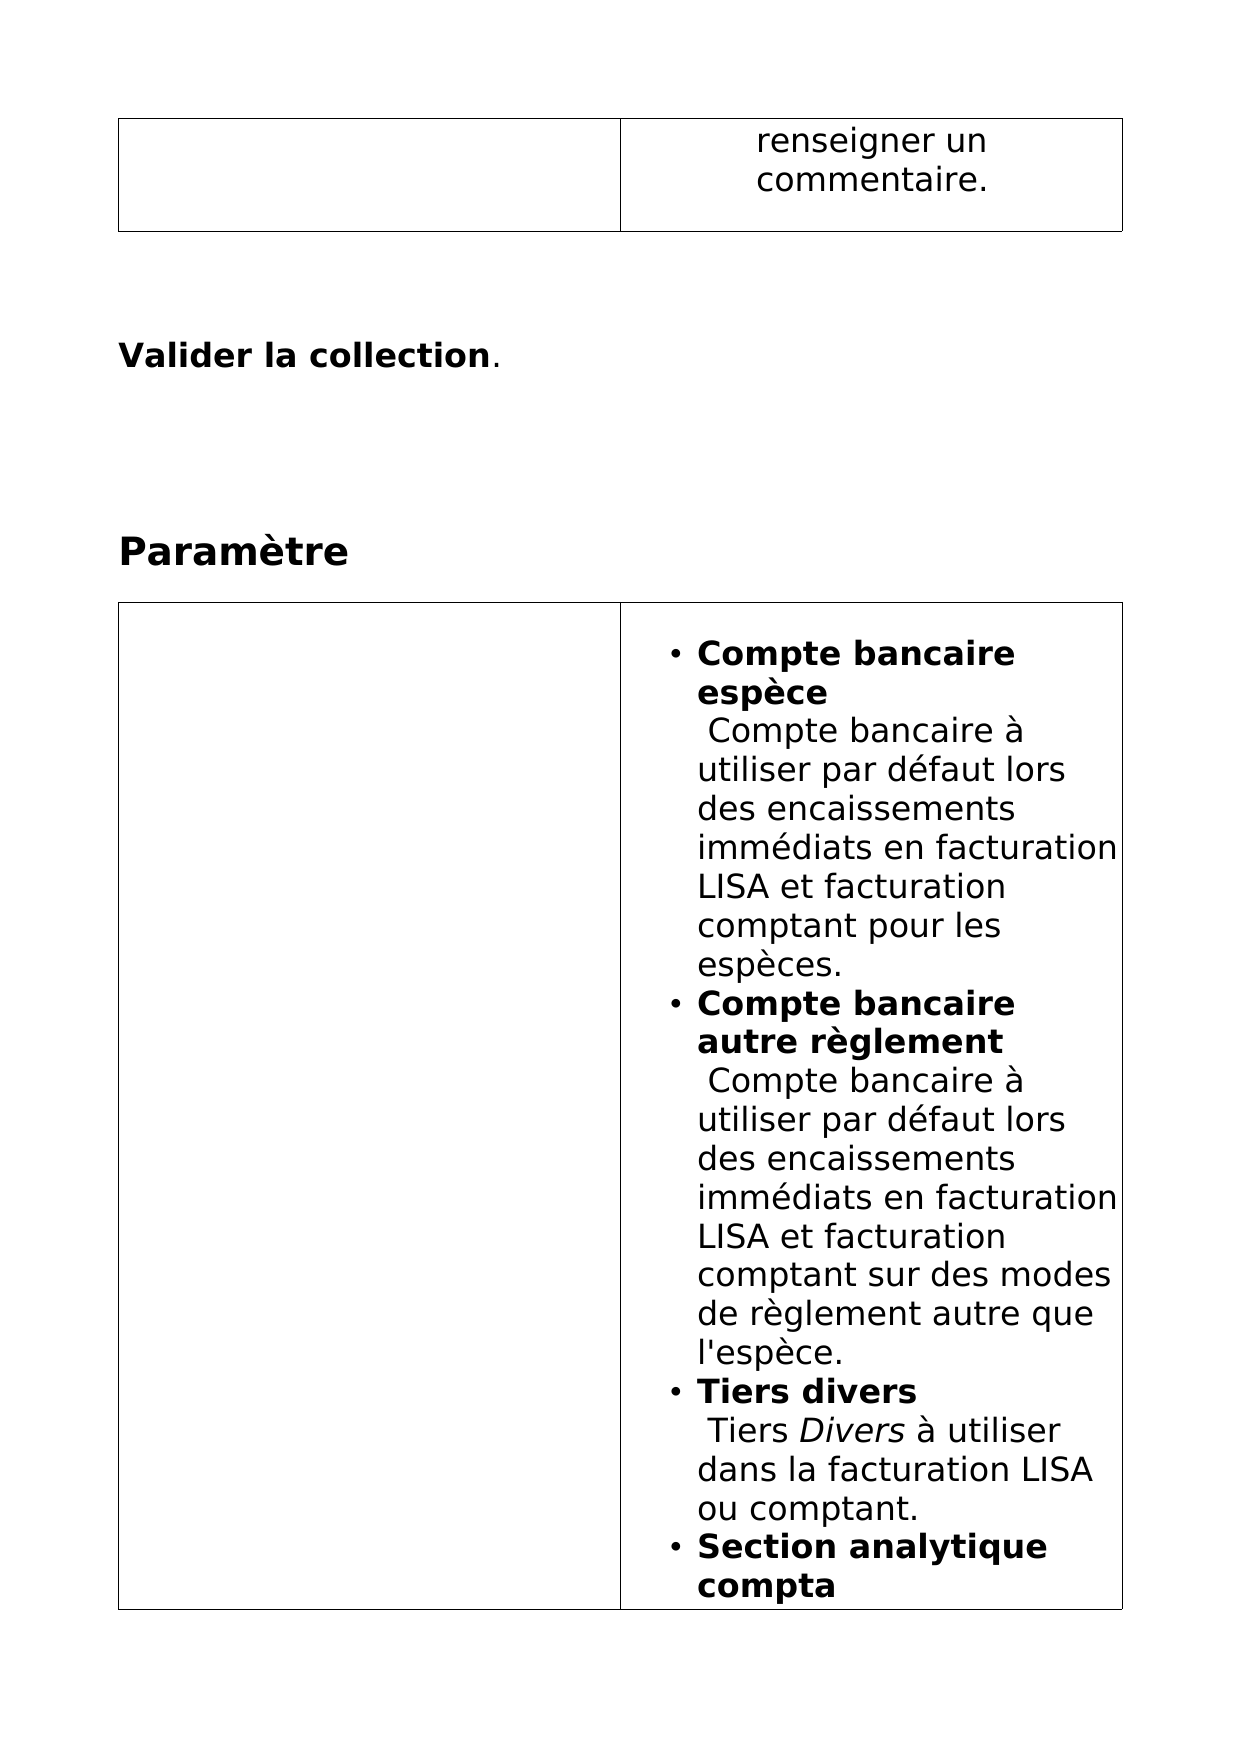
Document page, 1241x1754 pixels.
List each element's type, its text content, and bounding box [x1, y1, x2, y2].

subtitle Paramètre [118, 529, 1122, 574]
table_header [119, 603, 620, 1608]
table_header renseigner un commentaire. [621, 119, 1122, 231]
table_header Compte bancaire espèce Compte bancaire à utiliser par défaut lors des encaissements immédiats en facturation LISA et facturation comptant pour les espèces. Compte bancaire autre règlement Compte bancaire à utiliser par défaut lors des encaissements immédiats en facturation LISA et facturation comptant sur des modes de règlement autre que l'espèce. Tiers divers Tiers Divers à utiliser dans la facturation LISA ou comptant. Section analytique compta [621, 603, 1122, 1608]
table_header [119, 119, 620, 231]
text Valider la collection. [118, 336, 1122, 492]
